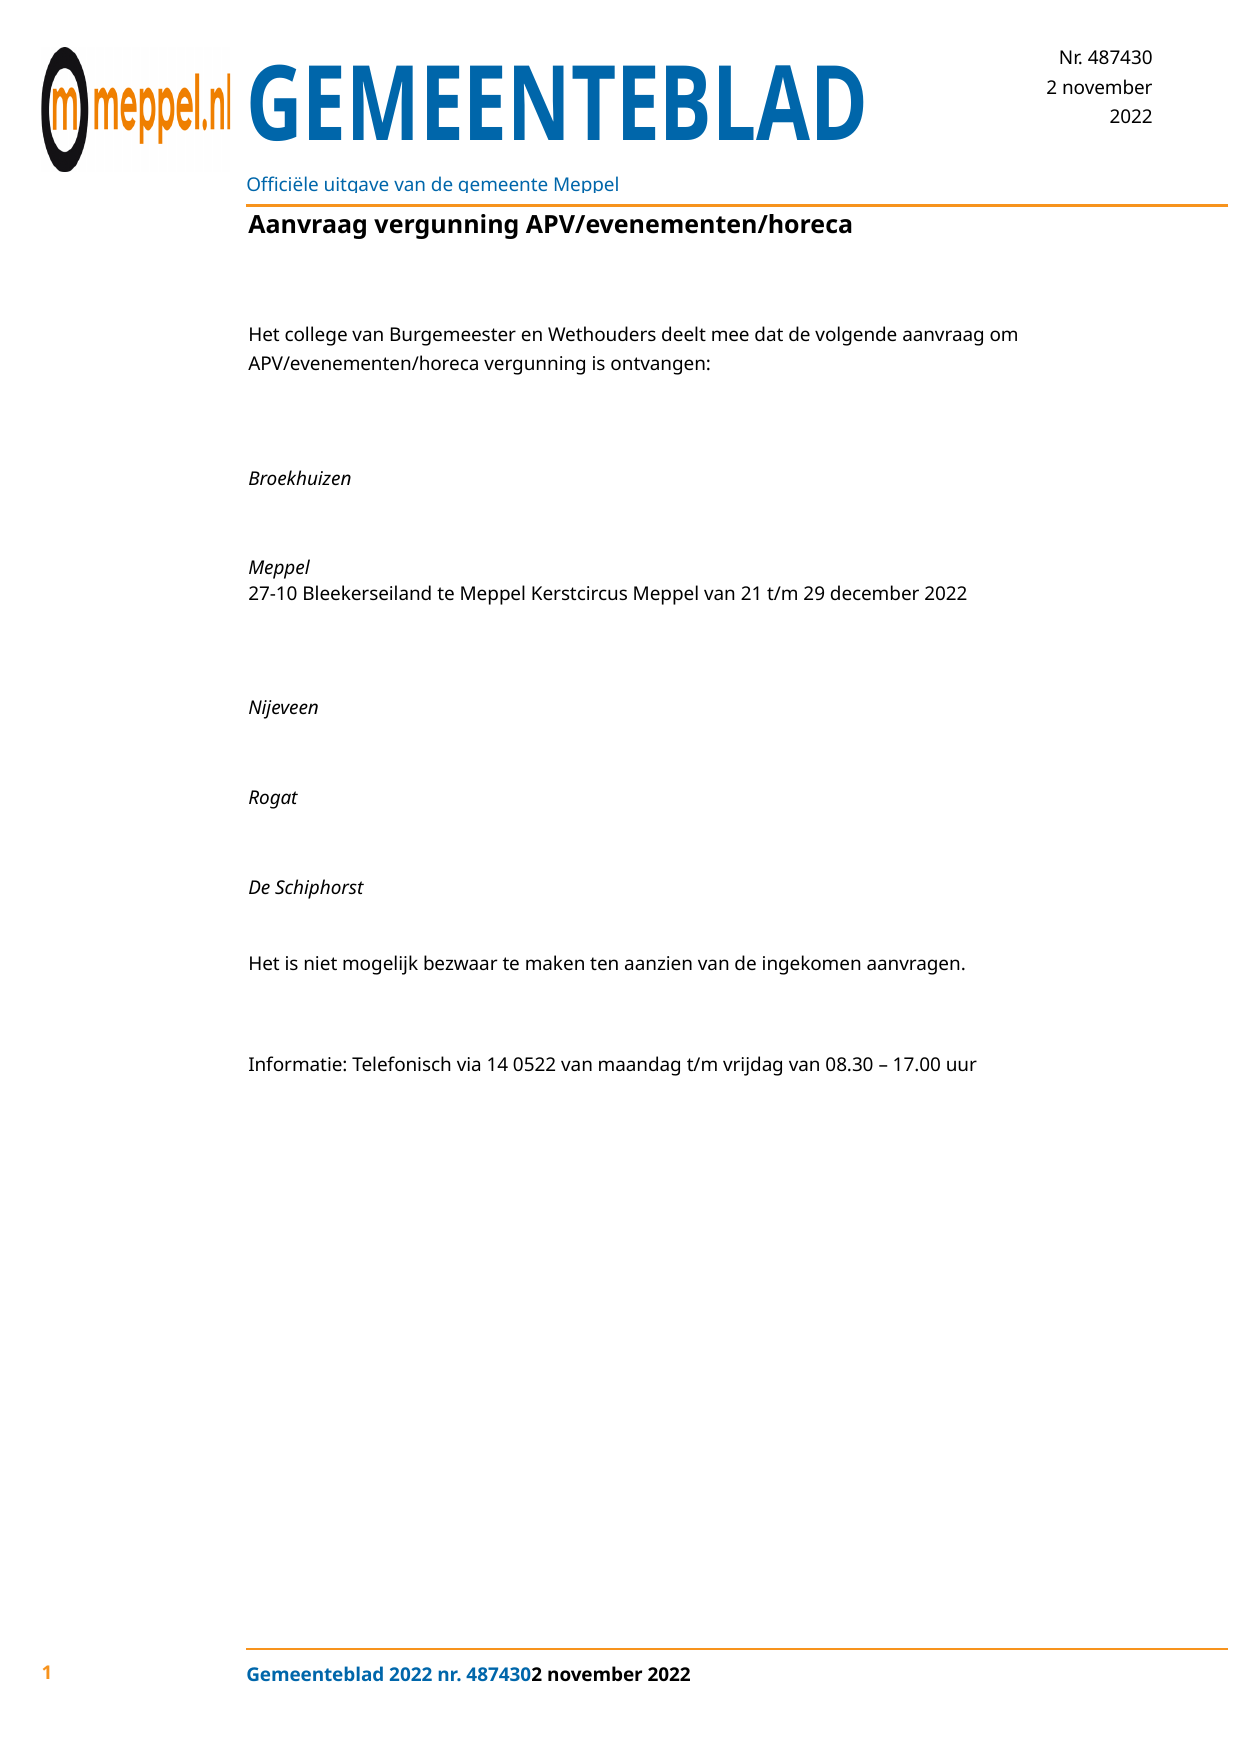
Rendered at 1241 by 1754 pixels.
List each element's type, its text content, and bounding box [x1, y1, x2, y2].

text 27-10 Bleekerseiland te Meppel Kerstcircus Meppel van 21 t/m 29 december 2022 [248, 580, 1152, 606]
text Informatie: Telefonisch via 14 0522 van maandag t/m vrijdag van 08.30 – 17.00 uur [248, 1051, 1152, 1077]
picture [41, 47, 231, 172]
text Nijeveen [248, 694, 1152, 720]
text Meppel [248, 554, 1152, 580]
text Broekhuizen [248, 465, 1152, 490]
text Het is niet mogelijk bezwaar te maken ten aanzien van de ingekomen aanvragen. [248, 950, 1152, 976]
text Aanvraag vergunning APV/evenementen/horeca [248, 207, 1152, 241]
text Rogat [248, 784, 1152, 810]
text Het college van Burgemeester en Wethouders deelt mee dat de volgende aanvraag om APV/evenementen/horeca vergunning is ontvangen: [248, 321, 1152, 376]
text De Schiphorst [248, 874, 1152, 899]
